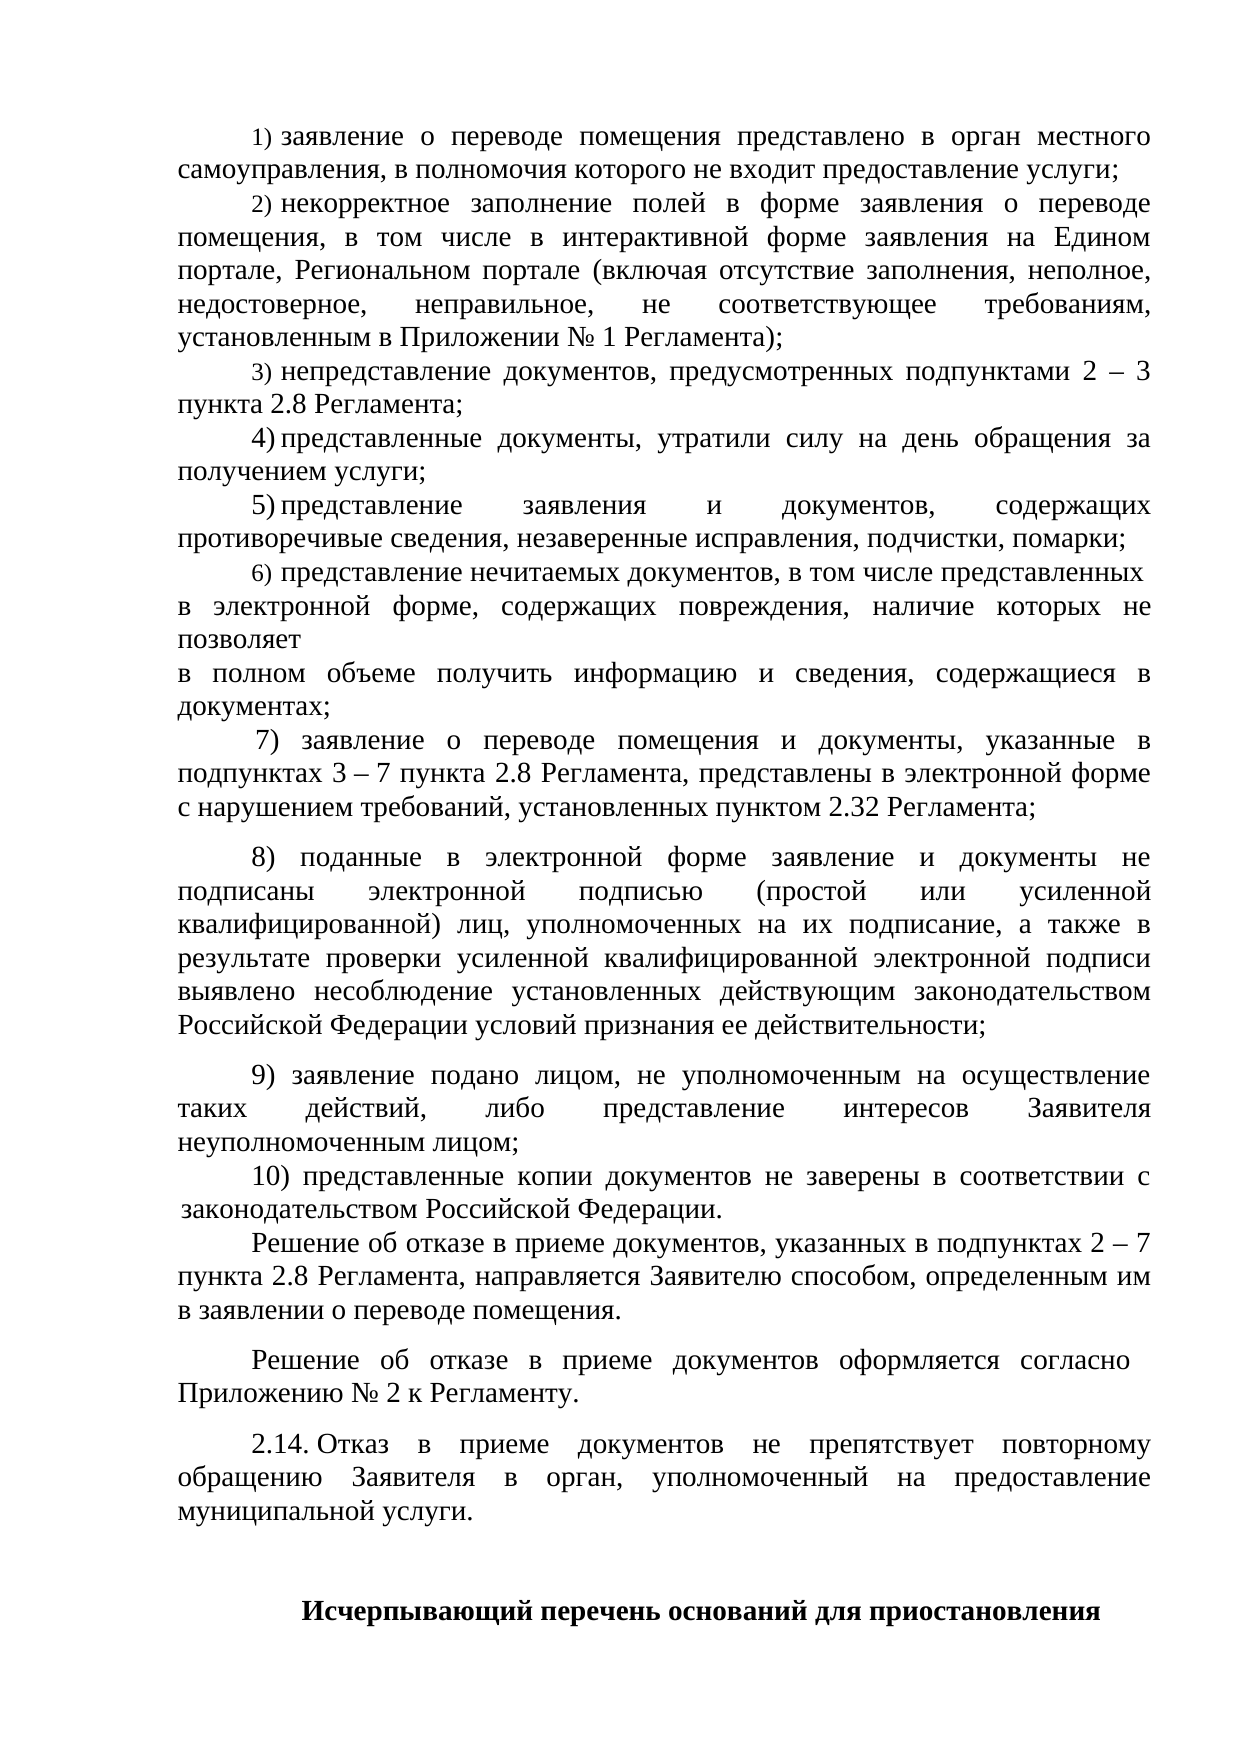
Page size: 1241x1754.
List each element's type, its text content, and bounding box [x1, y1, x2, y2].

list представление заявления и документов, содержащих противоречивые сведения, незаверенные исправления, подчистки, помарки; [177, 487, 1152, 554]
text Исчерпывающий перечень оснований для приостановления [177, 1593, 1152, 1627]
text 10) представленные копии документов не заверены в соответствии с законодательством Российской Федерации. [181, 1158, 1152, 1225]
text Решение об отказе в приеме документов, указанных в подпунктах 2 – 7 пункта 2.8 Регламента, направляется Заявителю способом, определенным им в заявлении о переводе помещения. [177, 1225, 1152, 1325]
list заявление о переводе помещения представлено в орган местного самоуправления, в полномочия которого не входит предоставление услуги; [177, 118, 1152, 185]
list представленные документы, утратили силу на день обращения за получением услуги; [177, 420, 1152, 487]
text Решение об отказе в приеме документов оформляется согласно Приложению № 2 к Регламенту. [177, 1342, 1152, 1409]
list некорректное заполнение полей в форме заявления о переводе помещения, в том числе в интерактивной форме заявления на Едином портале, Региональном портале (включая отсутствие заполнения, неполное, недостоверное, неправильное, не соответствующее требованиям, установленным в Приложении № 1 Регламента); [177, 185, 1152, 353]
text 2.14. Отказ в приеме документов не препятствует повторному обращению Заявителя в орган, уполномоченный на предоставление муниципальной услуги. [177, 1426, 1152, 1526]
list непредставление документов, предусмотренных подпунктами 2 – 3 пункта 2.8 Регламента; [177, 353, 1152, 420]
text 7) заявление о переводе помещения и документы, указанные в подпунктах 3 – 7 пункта 2.8 Регламента, представлены в электронной форме с нарушением требований, установленных пунктом 2.32 Регламента; [177, 722, 1152, 822]
text 8) поданные в электронной форме заявление и документы не подписаны электронной подписью (простой или усиленной квалифицированной) лиц, уполномоченных на их подписание, а также в результате проверки усиленной квалифицированной электронной подписи выявлено несоблюдение установленных действующим законодательством Российской Федерации условий признания ее действительности; [177, 839, 1152, 1040]
text 9) заявление подано лицом, не уполномоченным на осуществление таких действий, либо представление интересов Заявителя неуполномоченным лицом; [177, 1057, 1152, 1158]
list представление нечитаемых документов, в том числе представленных в электронной форме, содержащих повреждения, наличие которых не позволяет в полном объеме получить информацию и сведения, содержащиеся в документах; [177, 554, 1152, 722]
